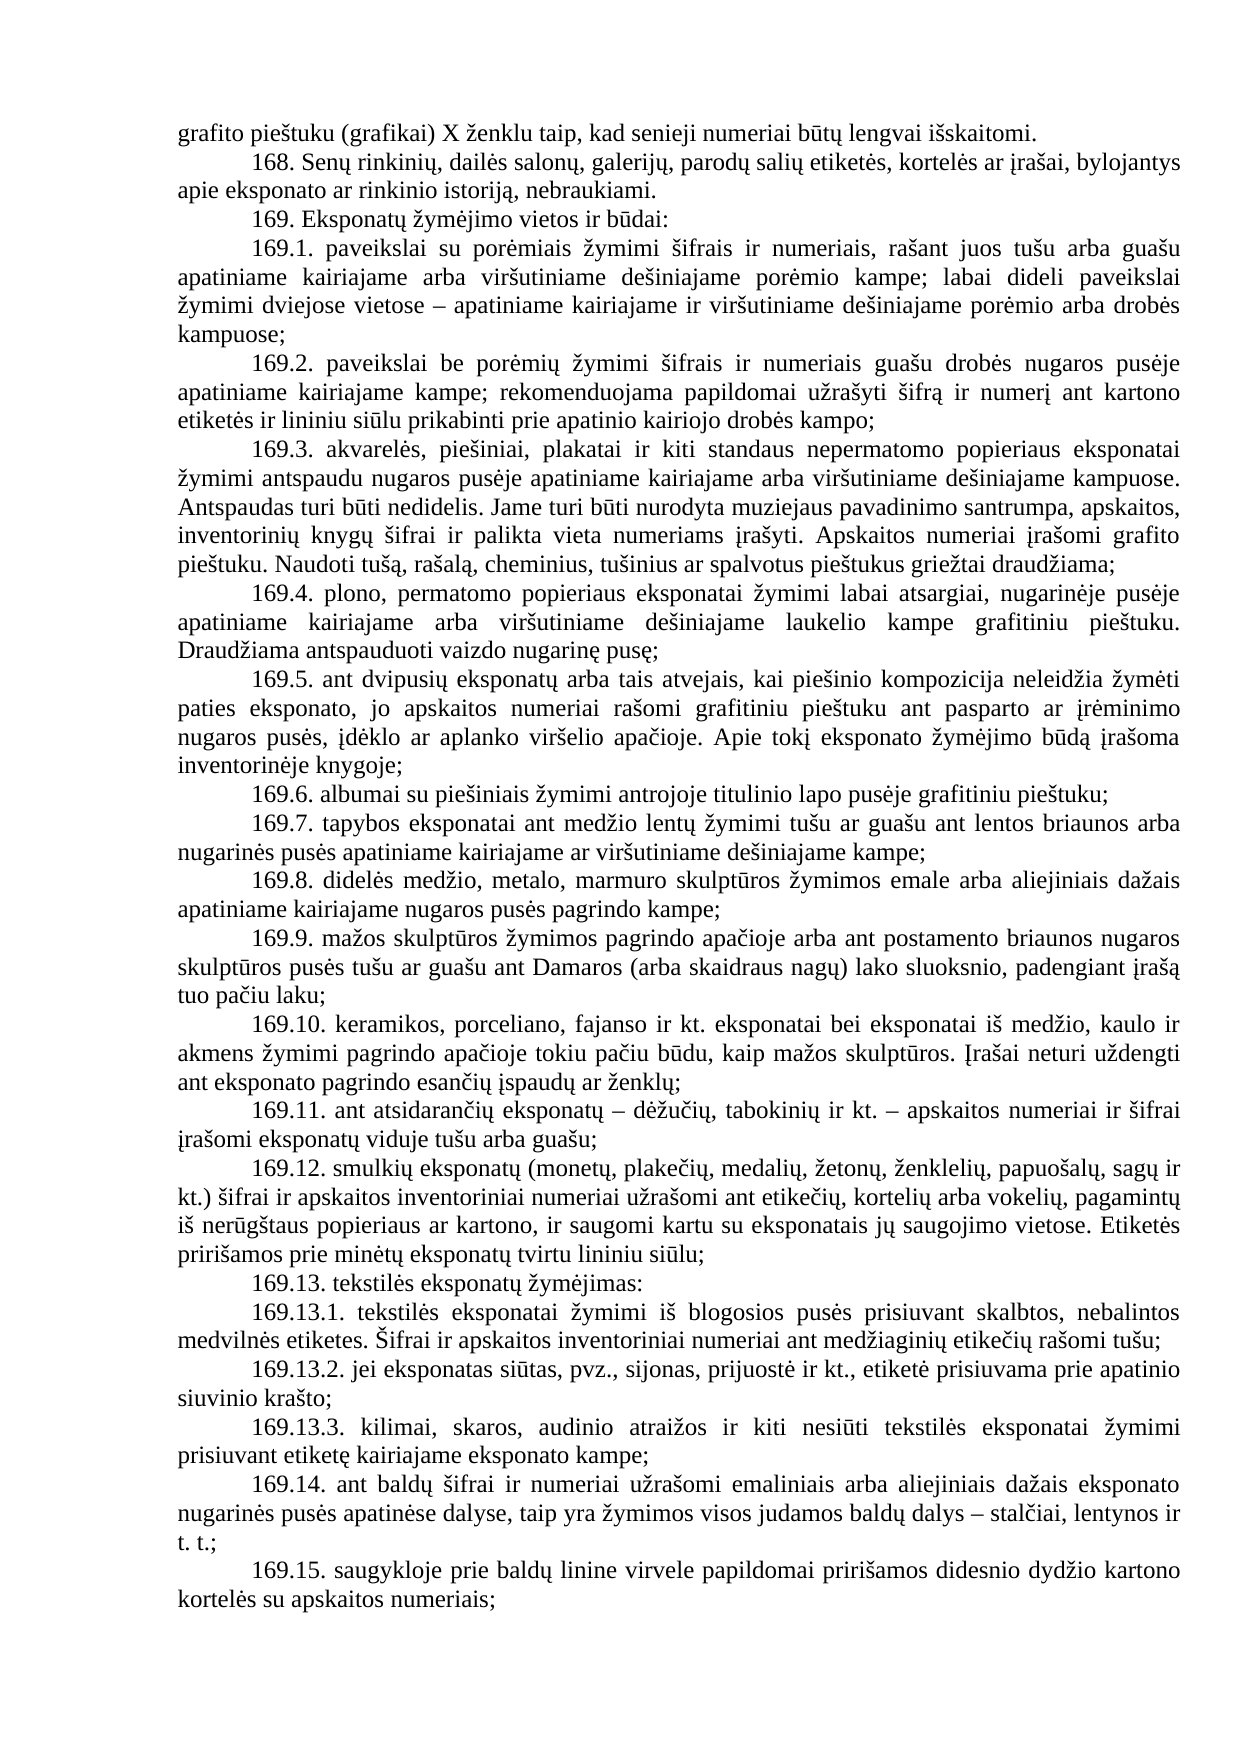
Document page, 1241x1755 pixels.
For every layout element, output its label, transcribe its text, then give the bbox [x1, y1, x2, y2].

text 169.13.2. jei eksponatas siūtas, pvz., sijonas, prijuostė ir kt., etiketė prisiuvama prie apatinio siuvinio krašto; [177, 1354, 1181, 1412]
text 169.15. saugykloje prie baldų linine virvele papildomai pririšamos didesnio dydžio kartono kortelės su apskaitos numeriais; [177, 1556, 1181, 1613]
text 168. Senų rinkinių, dailės salonų, galerijų, parodų salių etiketės, kortelės ar įrašai, bylojantys apie eksponato ar rinkinio istoriją, nebraukiami. [177, 147, 1181, 204]
text 169.4. plono, permatomo popieriaus eksponatai žymimi labai atsargiai, nugarinėje pusėje apatiniame kairiajame arba viršutiniame dešiniajame laukelio kampe grafitiniu pieštuku. Draudžiama antspauduoti vaizdo nugarinę pusę; [177, 578, 1181, 664]
text 169.10. keramikos, porceliano, fajanso ir kt. eksponatai bei eksponatai iš medžio, kaulo ir akmens žymimi pagrindo apačioje tokiu pačiu būdu, kaip mažos skulptūros. Įrašai neturi uždengti ant eksponato pagrindo esančių įspaudų ar ženklų; [177, 1009, 1181, 1096]
text 169.13. tekstilės eksponatų žymėjimas: [177, 1268, 1181, 1297]
text 169.3. akvarelės, piešiniai, plakatai ir kiti standaus nepermatomo popieriaus eksponatai žymimi antspaudu nugaros pusėje apatiniame kairiajame arba viršutiniame dešiniajame kampuose. Antspaudas turi būti nedidelis. Jame turi būti nurodyta muziejaus pavadinimo santrumpa, apskaitos, inventorinių knygų šifrai ir palikta vieta numeriams įrašyti. Apskaitos numeriai įrašomi grafito pieštuku. Naudoti tušą, rašalą, cheminius, tušinius ar spalvotus pieštukus griežtai draudžiama; [177, 434, 1181, 578]
text 169.5. ant dvipusių eksponatų arba tais atvejais, kai piešinio kompozicija neleidžia žymėti paties eksponato, jo apskaitos numeriai rašomi grafitiniu pieštuku ant pasparto ar įrėminimo nugaros pusės, įdėklo ar aplanko viršelio apačioje. Apie tokį eksponato žymėjimo būdą įrašoma inventorinėje knygoje; [177, 664, 1181, 779]
text 169. Eksponatų žymėjimo vietos ir būdai: [177, 204, 1181, 233]
text 169.12. smulkių eksponatų (monetų, plakečių, medalių, žetonų, ženklelių, papuošalų, sagų ir kt.) šifrai ir apskaitos inventoriniai numeriai užrašomi ant etikečių, kortelių arba vokelių, pagamintų iš nerūgštaus popieriaus ar kartono, ir saugomi kartu su eksponatais jų saugojimo vietose. Etiketės pririšamos prie minėtų eksponatų tvirtu lininiu siūlu; [177, 1153, 1181, 1268]
text 169.7. tapybos eksponatai ant medžio lentų žymimi tušu ar guašu ant lentos briaunos arba nugarinės pusės apatiniame kairiajame ar viršutiniame dešiniajame kampe; [177, 808, 1181, 866]
text 169.6. albumai su piešiniais žymimi antrojoje titulinio lapo pusėje grafitiniu pieštuku; [177, 779, 1181, 808]
text 169.13.3. kilimai, skaros, audinio atraižos ir kiti nesiūti tekstilės eksponatai žymimi prisiuvant etiketę kairiajame eksponato kampe; [177, 1412, 1181, 1469]
text 169.14. ant baldų šifrai ir numeriai užrašomi emaliniais arba aliejiniais dažais eksponato nugarinės pusės apatinėse dalyse, taip yra žymimos visos judamos baldų dalys – stalčiai, lentynos ir t. t.; [177, 1469, 1181, 1556]
text grafito pieštuku (grafikai) X ženklu taip, kad senieji numeriai būtų lengvai išskaitomi. [177, 118, 1181, 147]
text 169.8. didelės medžio, metalo, marmuro skulptūros žymimos emale arba aliejiniais dažais apatiniame kairiajame nugaros pusės pagrindo kampe; [177, 866, 1181, 923]
text 169.9. mažos skulptūros žymimos pagrindo apačioje arba ant postamento briaunos nugaros skulptūros pusės tušu ar guašu ant Damaros (arba skaidraus nagų) lako sluoksnio, padengiant įrašą tuo pačiu laku; [177, 923, 1181, 1009]
text 169.2. paveikslai be porėmių žymimi šifrais ir numeriais guašu drobės nugaros pusėje apatiniame kairiajame kampe; rekomenduojama papildomai užrašyti šifrą ir numerį ant kartono etiketės ir lininiu siūlu prikabinti prie apatinio kairiojo drobės kampo; [177, 348, 1181, 434]
text 169.13.1. tekstilės eksponatai žymimi iš blogosios pusės prisiuvant skalbtos, nebalintos medvilnės etiketes. Šifrai ir apskaitos inventoriniai numeriai ant medžiaginių etikečių rašomi tušu; [177, 1297, 1181, 1354]
text 169.11. ant atsidarančių eksponatų – dėžučių, tabokinių ir kt. – apskaitos numeriai ir šifrai įrašomi eksponatų viduje tušu arba guašu; [177, 1096, 1181, 1153]
text 169.1. paveikslai su porėmiais žymimi šifrais ir numeriais, rašant juos tušu arba guašu apatiniame kairiajame arba viršutiniame dešiniajame porėmio kampe; labai dideli paveikslai žymimi dviejose vietose – apatiniame kairiajame ir viršutiniame dešiniajame porėmio arba drobės kampuose; [177, 233, 1181, 348]
